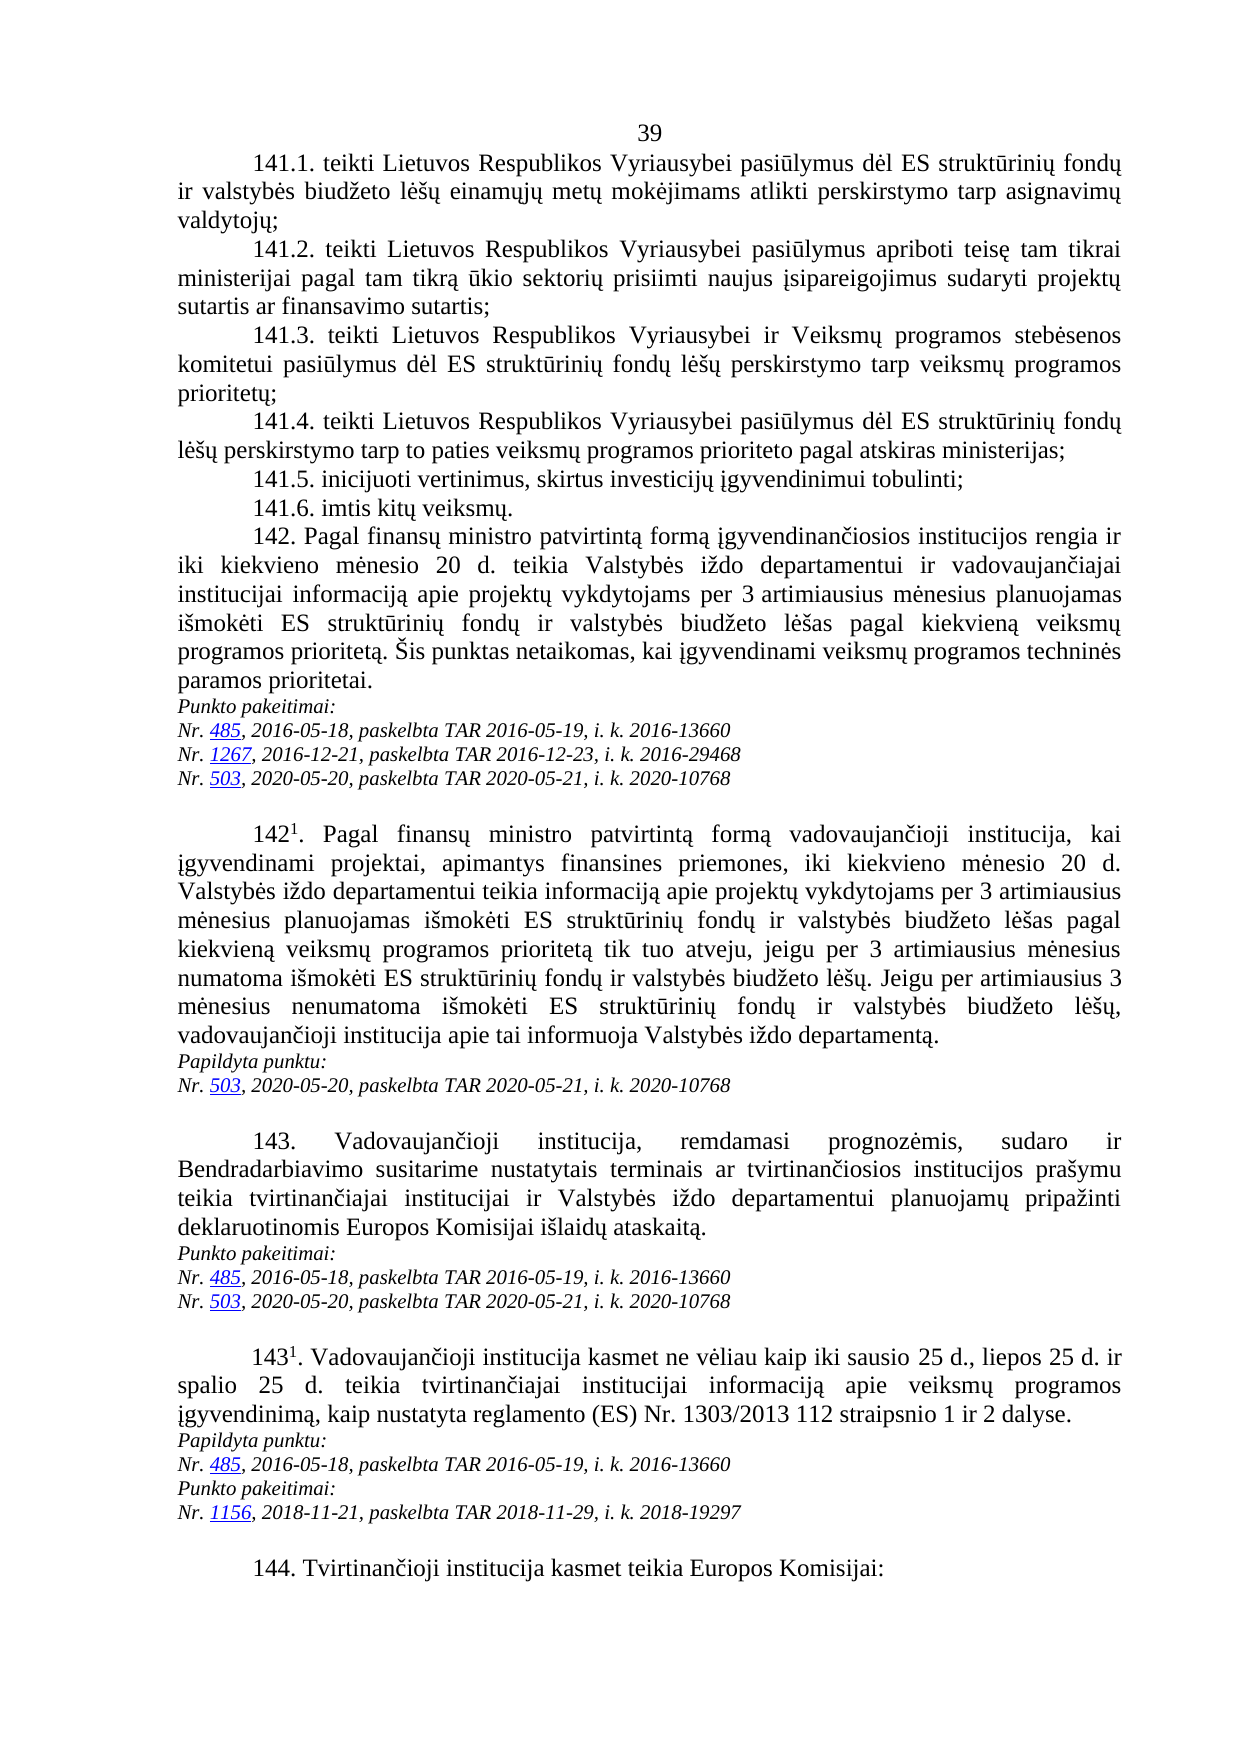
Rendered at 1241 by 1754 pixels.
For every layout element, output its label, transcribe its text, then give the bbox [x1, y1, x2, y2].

text Nr. 485, 2016-05-18, paskelbta TAR 2016-05-19, i. k. 2016-13660 [177, 1265, 1122, 1289]
text 141.2. teikti Lietuvos Respublikos Vyriausybei pasiūlymus apriboti teisę tam tikrai ministerijai pagal tam tikrą ūkio sektorių prisiimti naujus įsipareigojimus sudaryti projektų sutartis ar finansavimo sutartis; [177, 234, 1122, 320]
text Nr. 1156, 2018-11-21, paskelbta TAR 2018-11-29, i. k. 2018-19297 [177, 1500, 1122, 1524]
text Nr. 1267, 2016-12-21, paskelbta TAR 2016-12-23, i. k. 2016-29468 [177, 742, 1122, 766]
text 141.1. teikti Lietuvos Respublikos Vyriausybei pasiūlymus dėl ES struktūrinių fondų ir valstybės biudžeto lėšų einamųjų metų mokėjimams atlikti perskirstymo tarp asignavimų valdytojų; [177, 148, 1122, 234]
text Punkto pakeitimai: [177, 1241, 1122, 1265]
text Papildyta punktu: [177, 1049, 1122, 1073]
text 141.3. teikti Lietuvos Respublikos Vyriausybei ir Veiksmų programos stebėsenos komitetui pasiūlymus dėl ES struktūrinių fondų lėšų perskirstymo tarp veiksmų programos prioritetų; [177, 320, 1122, 406]
text 1421. Pagal finansų ministro patvirtintą formą vadovaujančioji institucija, kai įgyvendinami projektai, apimantys finansines priemones, iki kiekvieno mėnesio 20 d. Valstybės iždo departamentui teikia informaciją apie projektų vykdytojams per 3 artimiausius mėnesius planuojamas išmokėti ES struktūrinių fondų ir valstybės biudžeto lėšas pagal kiekvieną veiksmų programos prioritetą tik tuo atveju, jeigu per 3 artimiausius mėnesius numatoma išmokėti ES struktūrinių fondų ir valstybės biudžeto lėšų. Jeigu per artimiausius 3 mėnesius nenumatoma išmokėti ES struktūrinių fondų ir valstybės biudžeto lėšų, vadovaujančioji institucija apie tai informuoja Valstybės iždo departamentą. [177, 819, 1122, 1049]
text Punkto pakeitimai: [177, 694, 1122, 718]
text 144. Tvirtinančioji institucija kasmet teikia Europos Komisijai: [177, 1553, 1122, 1582]
text 141.4. teikti Lietuvos Respublikos Vyriausybei pasiūlymus dėl ES struktūrinių fondų lėšų perskirstymo tarp to paties veiksmų programos prioriteto pagal atskiras ministerijas; [177, 406, 1122, 464]
text Papildyta punktu: [177, 1428, 1122, 1452]
text Nr. 503, 2020-05-20, paskelbta TAR 2020-05-21, i. k. 2020-10768 [177, 1073, 1122, 1097]
text 141.5. inicijuoti vertinimus, skirtus investicijų įgyvendinimui tobulinti; [177, 464, 1122, 493]
text 1431. Vadovaujančioji institucija kasmet ne vėliau kaip iki sausio 25 d., liepos 25 d. ir spalio 25 d. teikia tvirtinančiajai institucijai informaciją apie veiksmų programos įgyvendinimą, kaip nustatyta reglamento (ES) Nr. 1303/2013 112 straipsnio 1 ir 2 dalyse. [177, 1342, 1122, 1428]
text Nr. 485, 2016-05-18, paskelbta TAR 2016-05-19, i. k. 2016-13660 [177, 718, 1122, 742]
text Nr. 503, 2020-05-20, paskelbta TAR 2020-05-21, i. k. 2020-10768 [177, 766, 1122, 790]
text Punkto pakeitimai: [177, 1476, 1122, 1500]
text 142. Pagal finansų ministro patvirtintą formą įgyvendinančiosios institucijos rengia ir iki kiekvieno mėnesio 20 d. teikia Valstybės iždo departamentui ir vadovaujančiajai institucijai informaciją apie projektų vykdytojams per 3 artimiausius mėnesius planuojamas išmokėti ES struktūrinių fondų ir valstybės biudžeto lėšas pagal kiekvieną veiksmų programos prioritetą. Šis punktas netaikomas, kai įgyvendinami veiksmų programos techninės paramos prioritetai. [177, 521, 1122, 694]
text Nr. 503, 2020-05-20, paskelbta TAR 2020-05-21, i. k. 2020-10768 [177, 1289, 1122, 1313]
text Nr. 485, 2016-05-18, paskelbta TAR 2016-05-19, i. k. 2016-13660 [177, 1452, 1122, 1476]
text 141.6. imtis kitų veiksmų. [177, 493, 1122, 521]
text 143. Vadovaujančioji institucija, remdamasi prognozėmis, sudaro ir Bendradarbiavimo susitarime nustatytais terminais ar tvirtinančiosios institucijos prašymu teikia tvirtinančiajai institucijai ir Valstybės iždo departamentui planuojamų pripažinti deklaruotinomis Europos Komisijai išlaidų ataskaitą. [177, 1126, 1122, 1241]
